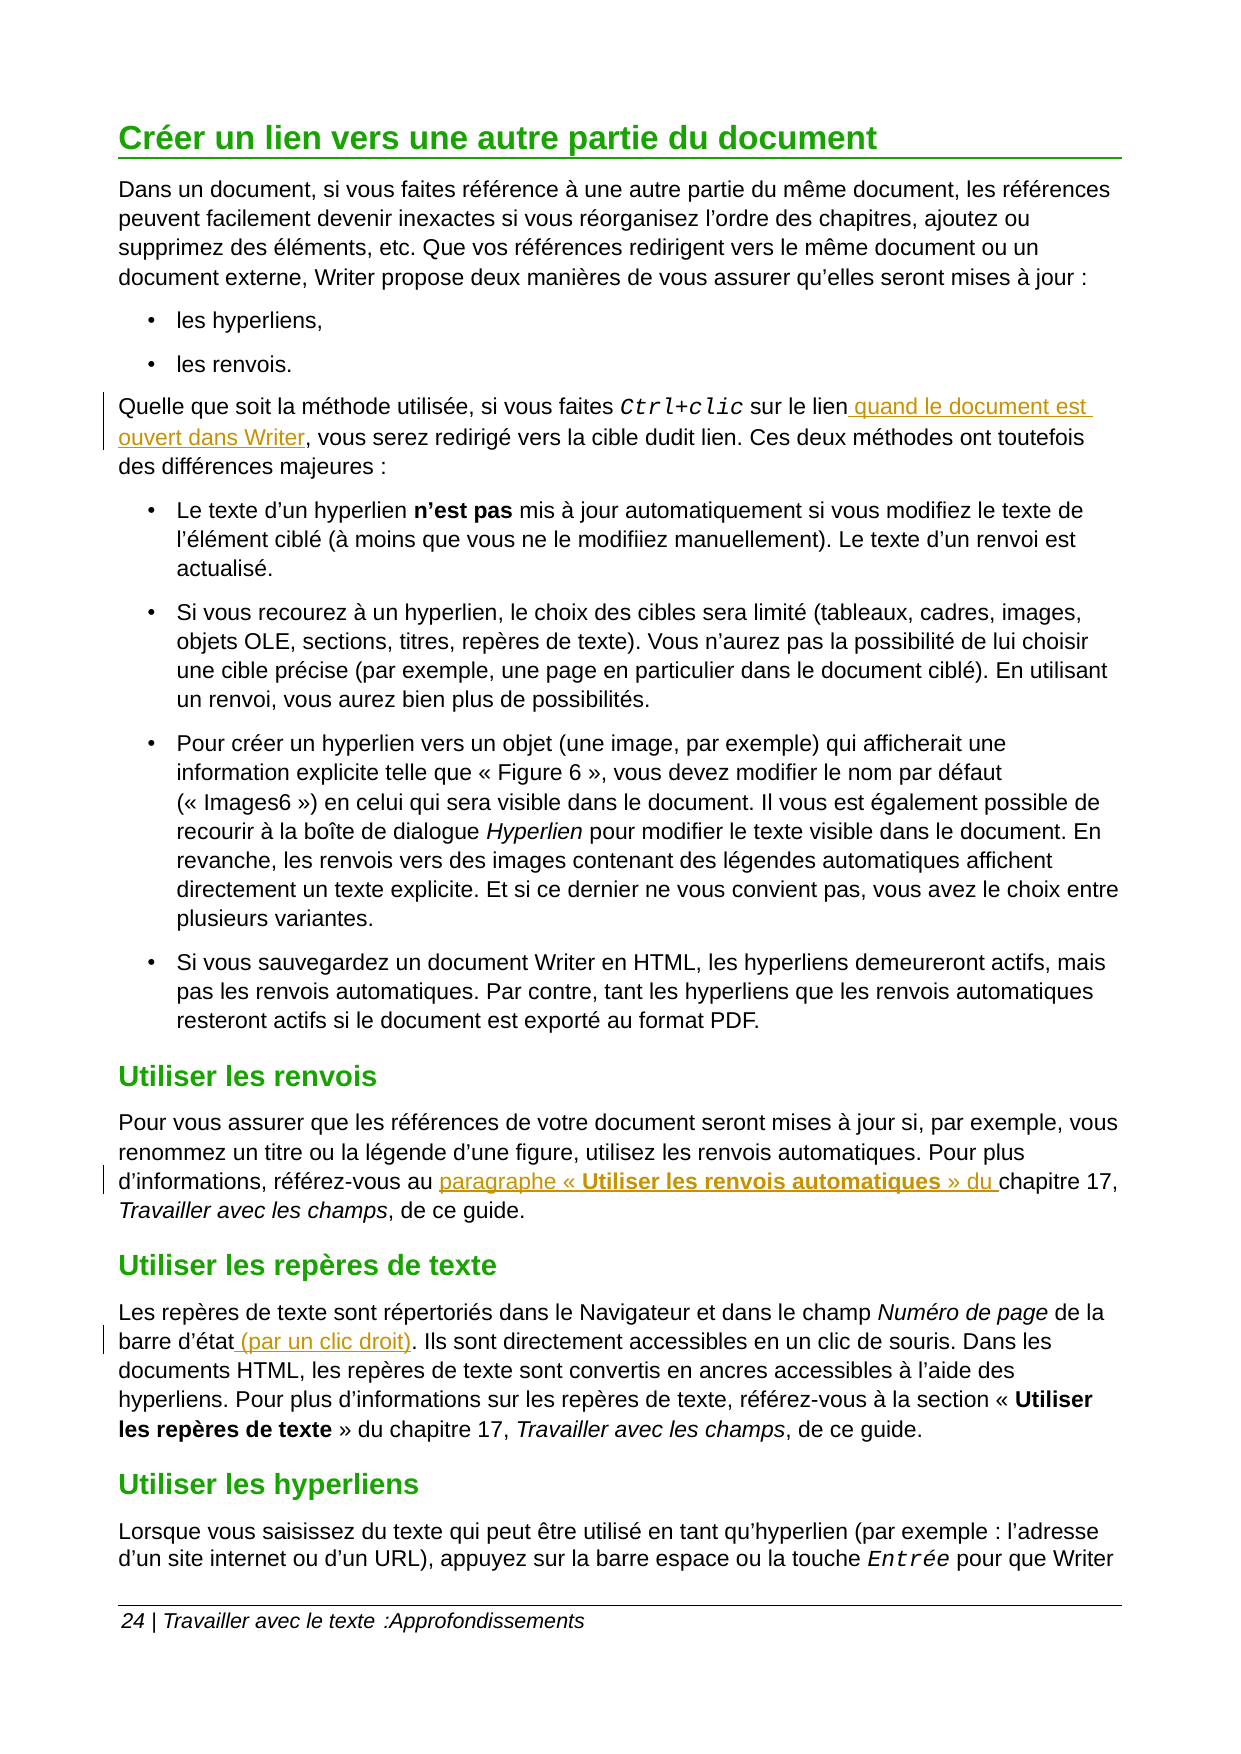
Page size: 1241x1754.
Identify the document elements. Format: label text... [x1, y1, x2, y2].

list Pour créer un hyperlien vers un objet (une image, par exemple) qui afficherait une information explicite telle que « Figure 6 », vous devez modifier le nom par défaut (« Images6 ») en celui qui sera visible dans le document. Il vous est également possible de recourir à la boîte de dialogue Hyperlien pour modifier le texte visible dans le document. En revanche, les renvois vers des images contenant des légendes automatiques affichent directement un texte explicite. Et si ce dernier ne vous convient pas, vous avez le choix entre plusieurs variantes. [147, 727, 1122, 932]
text Dans un document, si vous faites référence à une autre partie du même document, les références peuvent facilement devenir inexactes si vous réorganisez l’ordre des chapitres, ajoutez ou supprimez des éléments, etc. Que vos références redirigent vers le même document ou un document externe, Writer propose deux manières de vous assurer qu’elles seront mises à jour : [118, 173, 1122, 290]
list Le texte d’un hyperlien n’est pas mis à jour automatiquement si vous modifiez le texte de l’élément ciblé (à moins que vous ne le modifiiez manuellement). Le texte d’un renvoi est actualisé. [147, 494, 1122, 582]
text Les repères de texte sont répertoriés dans le Navigateur et dans le champ Numéro de page de la barre d’état (par un clic droit). Ils sont directement accessibles en un clic de souris. Dans les documents HTML, les repères de texte sont convertis en ancres accessibles à l’aide des hyperliens. Pour plus d’informations sur les repères de texte, référez-vous à la section « Utiliser les repères de texte » du chapitre 17, Travailler avec les champs, de ce guide. [118, 1296, 1122, 1442]
list les renvois. [147, 348, 1122, 377]
text Pour vous assurer que les références de votre document seront mises à jour si, par exemple, vous renommez un titre ou la légende d’une figure, utilisez les renvois automatiques. Pour plus d’informations, référez-vous au paragraphe « Utiliser les renvois automatiques » du chapitre 17, Travailler avec les champs, de ce guide. [118, 1107, 1122, 1223]
list les hyperliens, [147, 304, 1122, 334]
subtitle Utiliser les hyperliens [118, 1471, 1122, 1500]
subtitle Utiliser les renvois [118, 1063, 1122, 1092]
text Quelle que soit la méthode utilisée, si vous faites Ctrl+clic sur le lien quand le document est ouvert dans Writer, vous serez redirigé vers la cible dudit lien. Ces deux méthodes ont toutefois des différences majeures : [118, 392, 1122, 479]
list Si vous recourez à un hyperlien, le choix des cibles sera limité (tableaux, cadres, images, objets OLE, sections, titres, repères de texte). Vous n’aurez pas la possibilité de lui choisir une cible précise (par exemple, une page en particulier dans le document ciblé). En utilisant un renvoi, vous aurez bien plus de possibilités. [147, 596, 1122, 713]
subtitle Créer un lien vers une autre partie du document [118, 118, 1122, 157]
text Lorsque vous saisissez du texte qui peut être utilisé en tant qu’hyperlien (par exemple : l’adresse d’un site internet ou d’un URL), appuyez sur la barre espace ou la touche Entrée pour que Writer [118, 1515, 1122, 1573]
list Si vous sauvegardez un document Writer en HTML, les hyperliens demeureront actifs, mais pas les renvois automatiques. Par contre, tant les hyperliens que les renvois automatiques resteront actifs si le document est exporté au format PDF. [147, 946, 1122, 1034]
subtitle Utiliser les repères de texte [118, 1252, 1122, 1282]
